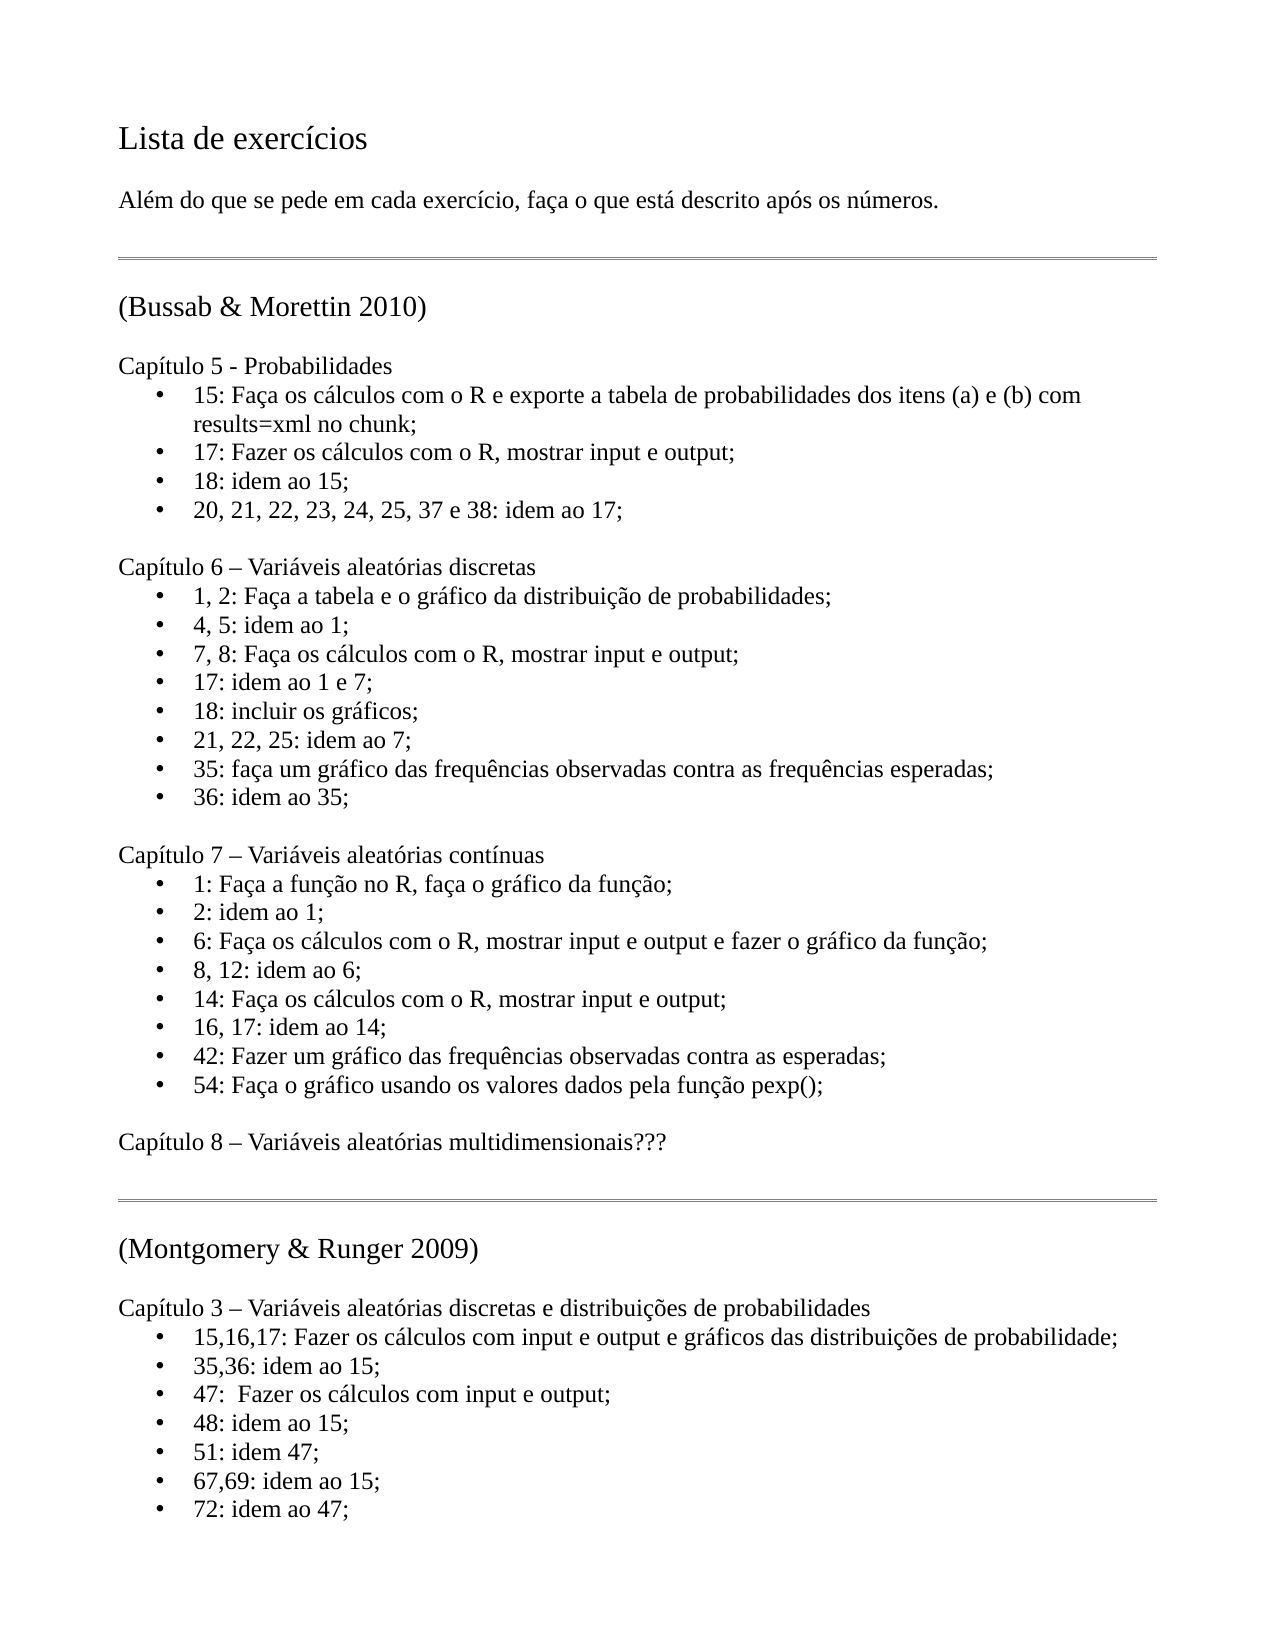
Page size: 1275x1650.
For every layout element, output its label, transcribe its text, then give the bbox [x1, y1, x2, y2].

list 35: faça um gráfico das frequências observadas contra as frequências esperadas; [156, 754, 1157, 782]
list 15,16,17: Fazer os cálculos com input e output e gráficos das distribuições de probabilidade; [156, 1322, 1157, 1351]
list 20, 21, 22, 23, 24, 25, 37 e 38: idem ao 17; [156, 495, 1157, 524]
list 4, 5: idem ao 1; [156, 610, 1157, 639]
list 15: Faça os cálculos com o R e exporte a tabela de probabilidades dos itens (a) e (b) com results=xml no chunk; [156, 380, 1157, 437]
text Lista de exercícios [118, 118, 1157, 156]
list 17: idem ao 1 e 7; [156, 667, 1157, 696]
text Capítulo 5 - Probabilidades [118, 351, 1157, 380]
list 72: idem ao 47; [156, 1494, 1157, 1523]
list 1: Faça a função no R, faça o gráfico da função; [156, 869, 1157, 897]
list 14: Faça os cálculos com o R, mostrar input e output; [156, 984, 1157, 1012]
list 51: idem 47; [156, 1437, 1157, 1466]
list 18: incluir os gráficos; [156, 696, 1157, 725]
text ⁠Capítulo 3 – Variáveis aleatórias discretas e distribuições de probabilidades [118, 1293, 1157, 1322]
list 42: Fazer um gráfico das frequências observadas contra as esperadas; [156, 1041, 1157, 1070]
list 1, 2: Faça a tabela e o gráfico da distribuição de probabilidades; [156, 581, 1157, 610]
list 48: idem ao 15; [156, 1408, 1157, 1437]
list 67,69: idem ao 15; [156, 1466, 1157, 1494]
list 2: idem ao 1; [156, 897, 1157, 926]
list 8, 12: idem ao 6; [156, 955, 1157, 984]
list 35,36: idem ao 15; [156, 1351, 1157, 1379]
list 16, 17: idem ao 14; [156, 1012, 1157, 1041]
list 18: idem ao 15; [156, 466, 1157, 495]
text Além do que se pede em cada exercício, faça o que está descrito após os números. [118, 185, 1157, 214]
list 21, 22, 25: idem ao 7; [156, 725, 1157, 754]
list 6: Faça os cálculos com o R, mostrar input e output e fazer o gráfico da função; [156, 926, 1157, 955]
text Capítulo 7 – Variáveis aleatórias contínuas [118, 840, 1157, 869]
list 47: Fazer os cálculos com input e output; [156, 1379, 1157, 1408]
text (Bussab & Morettin 2010)⁠ [118, 289, 1157, 322]
list 36: idem ao 35; [156, 782, 1157, 811]
list 7, 8: Faça os cálculos com o R, mostrar input e output; [156, 639, 1157, 667]
text Capítulo 6 – Variáveis aleatórias discretas [118, 552, 1157, 581]
text (Montgomery & Runger 2009) [118, 1231, 1157, 1264]
list 17: Fazer os cálculos com o R, mostrar input e output; [156, 437, 1157, 466]
text Capítulo 8 – Variáveis aleatórias multidimensionais??? [118, 1127, 1157, 1156]
list 54: Faça o gráfico usando os valores dados pela função pexp(); [156, 1070, 1157, 1099]
